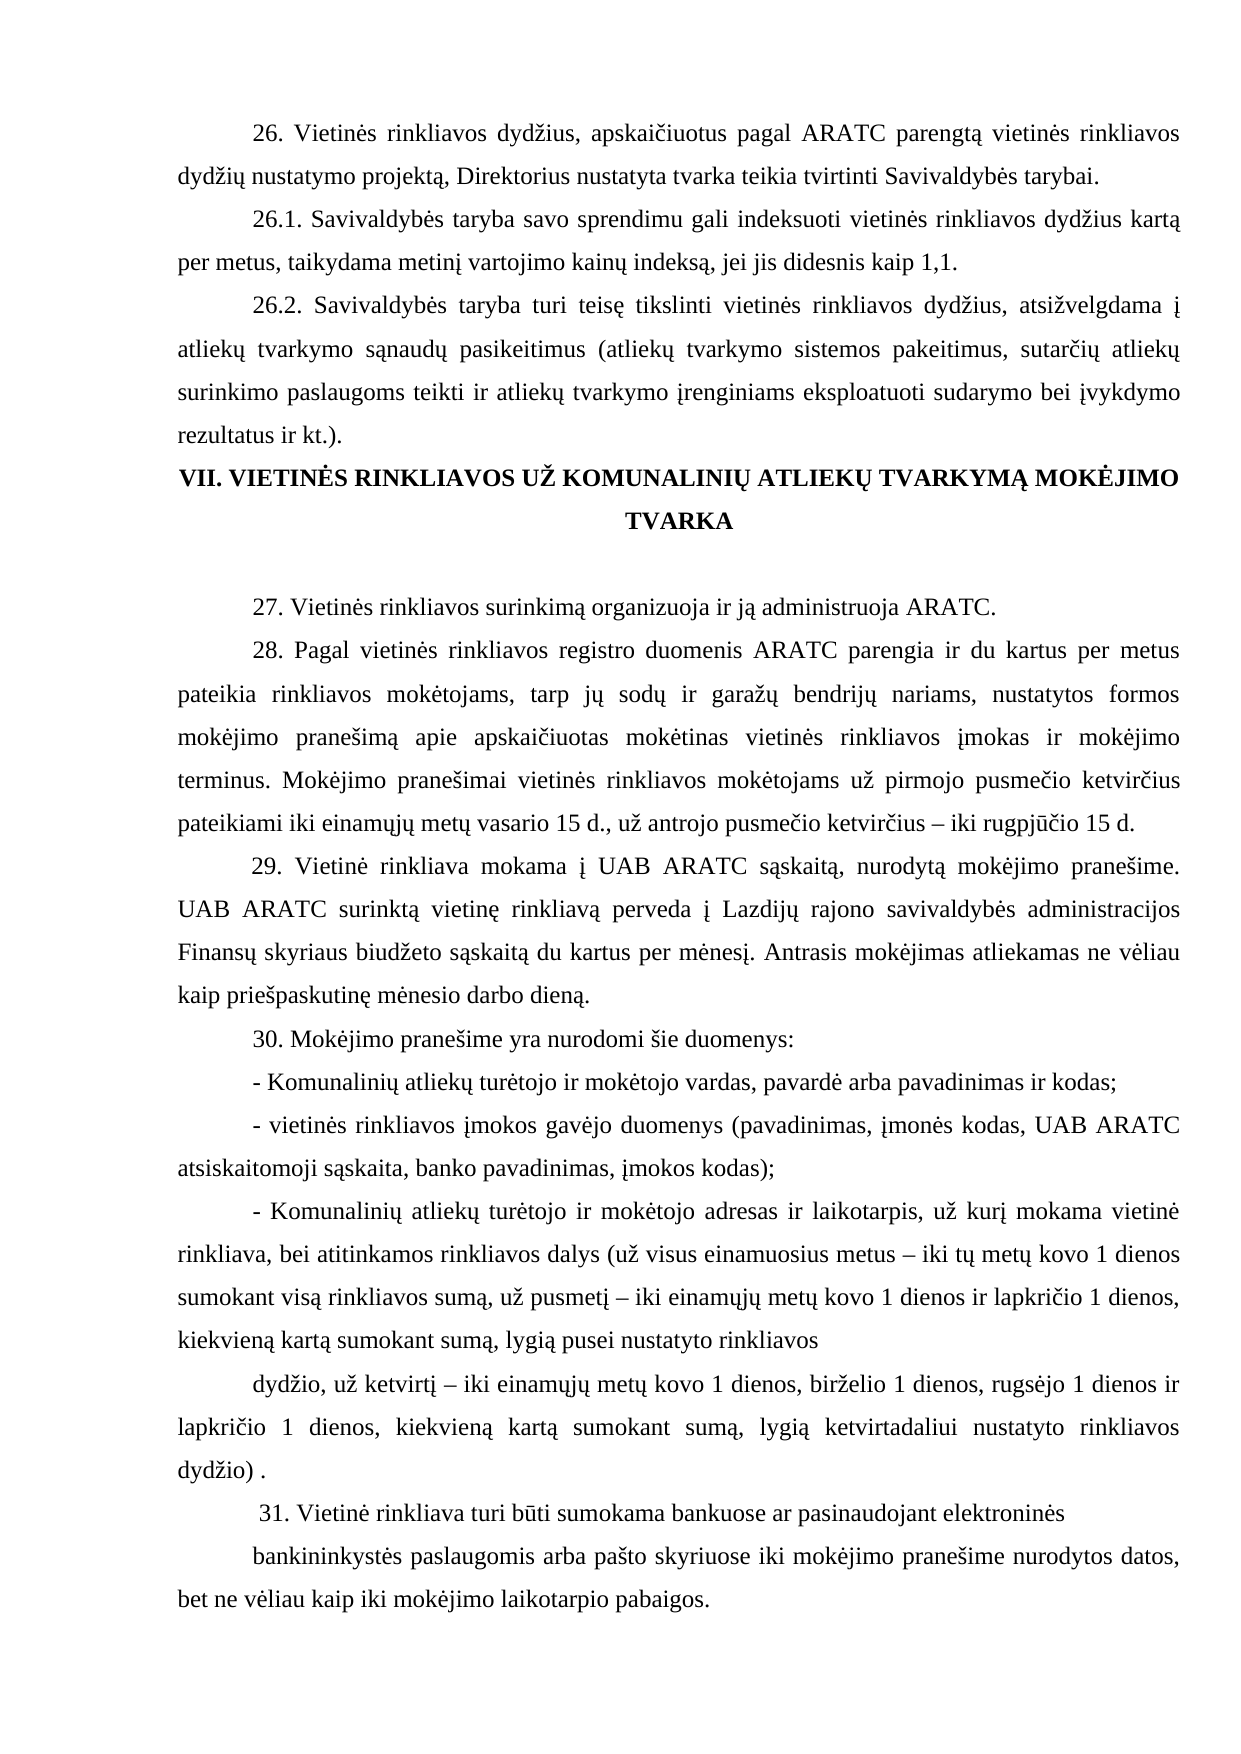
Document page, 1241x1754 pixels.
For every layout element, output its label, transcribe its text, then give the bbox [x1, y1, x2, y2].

text 26.1. Savivaldybės taryba savo sprendimu gali indeksuoti vietinės rinkliavos dydžius kartą per metus, taikydama metinį vartojimo kainų indeksą, jei jis didesnis kaip 1,1. [177, 204, 1181, 276]
text VII. VIETINĖS RINKLIAVOS UŽ KOMUNALINIŲ ATLIEKŲ TVARKYMĄ MOKĖJIMO TVARKA [177, 463, 1181, 535]
text 31. Vietinė rinkliava turi būti sumokama bankuose ar pasinaudojant elektroninės [177, 1498, 1181, 1527]
text 27. Vietinės rinkliavos surinkimą organizuoja ir ją administruoja ARATC. [177, 592, 1181, 621]
text dydžio, už ketvirtį – iki einamųjų metų kovo 1 dienos, birželio 1 dienos, rugsėjo 1 dienos ir lapkričio 1 dienos, kiekvieną kartą sumokant sumą, lygią ketvirtadaliui nustatyto rinkliavos dydžio) . [177, 1369, 1181, 1484]
text bankininkystės paslaugomis arba pašto skyriuose iki mokėjimo pranešime nurodytos datos, bet ne vėliau kaip iki mokėjimo laikotarpio pabaigos. [177, 1541, 1181, 1613]
text - Komunalinių atliekų turėtojo ir mokėtojo adresas ir laikotarpis, už kurį mokama vietinė rinkliava, bei atitinkamos rinkliavos dalys (už visus einamuosius metus – iki tų metų kovo 1 dienos sumokant visą rinkliavos sumą, už pusmetį – iki einamųjų metų kovo 1 dienos ir lapkričio 1 dienos, kiekvieną kartą sumokant sumą, lygią pusei nustatyto rinkliavos [177, 1196, 1181, 1354]
text 30. Mokėjimo pranešime yra nurodomi šie duomenys: [177, 1024, 1181, 1052]
text 26.2. Savivaldybės taryba turi teisę tikslinti vietinės rinkliavos dydžius, atsižvelgdama į atliekų tvarkymo sąnaudų pasikeitimus (atliekų tvarkymo sistemos pakeitimus, sutarčių atliekų surinkimo paslaugoms teikti ir atliekų tvarkymo įrenginiams eksploatuoti sudarymo bei įvykdymo rezultatus ir kt.). [177, 291, 1181, 449]
text - Komunalinių atliekų turėtojo ir mokėtojo vardas, pavardė arba pavadinimas ir kodas; [177, 1067, 1181, 1096]
text 26. Vietinės rinkliavos dydžius, apskaičiuotus pagal ARATC parengtą vietinės rinkliavos dydžių nustatymo projektą, Direktorius nustatyta tvarka teikia tvirtinti Savivaldybės tarybai. [177, 118, 1181, 190]
text 28. Pagal vietinės rinkliavos registro duomenis ARATC parengia ir du kartus per metus pateikia rinkliavos mokėtojams, tarp jų sodų ir garažų bendrijų nariams, nustatytos formos mokėjimo pranešimą apie apskaičiuotas mokėtinas vietinės rinkliavos įmokas ir mokėjimo terminus. Mokėjimo pranešimai vietinės rinkliavos mokėtojams už pirmojo pusmečio ketvirčius pateikiami iki einamųjų metų vasario 15 d., už antrojo pusmečio ketvirčius – iki rugpjūčio 15 d. [177, 636, 1181, 837]
text - vietinės rinkliavos įmokos gavėjo duomenys (pavadinimas, įmonės kodas, UAB ARATC atsiskaitomoji sąskaita, banko pavadinimas, įmokos kodas); [177, 1110, 1181, 1182]
text 29. Vietinė rinkliava mokama į UAB ARATC sąskaitą, nurodytą mokėjimo pranešime. UAB ARATC surinktą vietinę rinkliavą perveda į Lazdijų rajono savivaldybės administracijos Finansų skyriaus biudžeto sąskaitą du kartus per mėnesį. Antrasis mokėjimas atliekamas ne vėliau kaip priešpaskutinę mėnesio darbo dieną. [177, 851, 1181, 1009]
